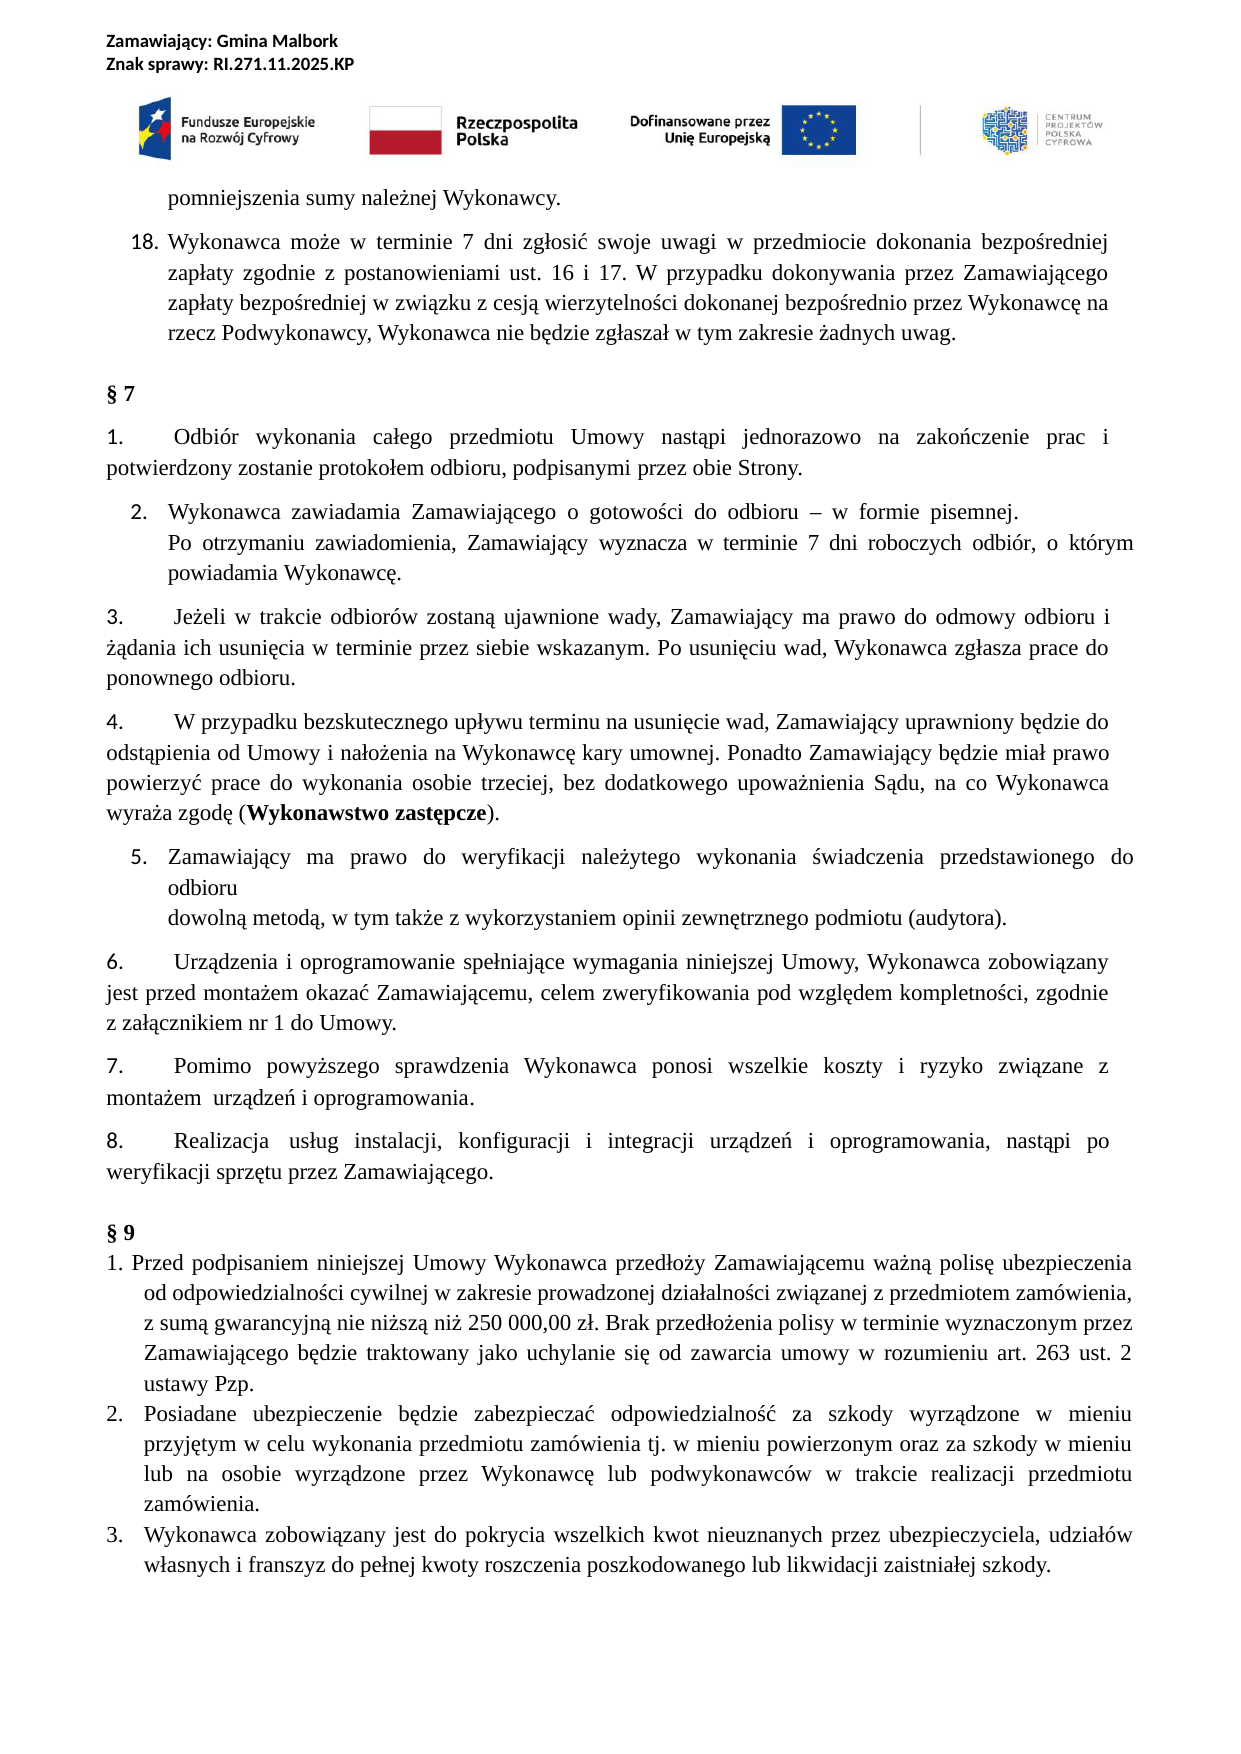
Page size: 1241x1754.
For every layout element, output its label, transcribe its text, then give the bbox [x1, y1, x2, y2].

text Po otrzymaniu zawiadomienia, Zamawiający wyznacza w terminie 7 dni roboczych odbiór, o którym powiadamia Wykonawcę. [168, 529, 1134, 586]
list Odbiór wykonania całego przedmiotu Umowy nastąpi jednorazowo na zakończenie prac i potwierdzony zostanie protokołem odbioru, podpisanymi przez obie Strony. [106, 422, 1111, 481]
text § 7 [106, 380, 1134, 406]
list Zamawiający ma prawo do weryfikacji należytego wykonania świadczenia przedstawionego do odbioru [130, 842, 1134, 900]
text dowolną metodą, w tym także z wykorzystaniem opinii zewnętrznego podmiotu (audytora). [168, 904, 1134, 930]
list Wykonawca zawiadamia Zamawiającego o gotowości do odbioru – w formie pisemnej. [130, 497, 1134, 525]
list Realizacja usług instalacji, konfiguracji i integracji urządzeń i oprogramowania, nastąpi po weryfikacji sprzętu przez Zamawiającego. [106, 1126, 1111, 1184]
list W przypadku bezskutecznego upływu terminu na usunięcie wad, Zamawiający uprawniony będzie do odstąpienia od Umowy i nałożenia na Wykonawcę kary umownej. Ponadto Zamawiający będzie miał prawo powierzyć prace do wykonania osobie trzeciej, bez dodatkowego upoważnienia Sądu, na co Wykonawca wyraża zgodę (Wykonawstwo zastępcze). [106, 707, 1111, 826]
list Pomimo powyższego sprawdzenia Wykonawca ponosi wszelkie koszty i ryzyko związane z montażem urządzeń i oprogramowania. [106, 1052, 1110, 1110]
text 3. Wykonawca zobowiązany jest do pokrycia wszelkich kwot nieuznanych przez ubezpieczyciela, udziałów własnych i franszyz do pełnej kwoty roszczenia poszkodowanego lub likwidacji zaistniałej szkody. [106, 1521, 1134, 1577]
list pomniejszenia sumy należnej Wykonawcy. [130, 181, 1110, 211]
text 1. Przed podpisaniem niniejszej Umowy Wykonawca przedłoży Zamawiającemu ważną polisę ubezpieczenia od odpowiedzialności cywilnej w zakresie prowadzonej działalności związanej z przedmiotem zamówienia, z sumą gwarancyjną nie niższą niż 250 000,00 zł. Brak przedłożenia polisy w terminie wyznaczonym przez Zamawiającego będzie traktowany jako uchylanie się od zawarcia umowy w rozumieniu art. 263 ust. 2 ustawy Pzp. [106, 1249, 1134, 1396]
list Wykonawca może w terminie 7 dni zgłosić swoje uwagi w przedmiocie dokonania bezpośredniej zapłaty zgodnie z postanowieniami ust. 16 i 17. W przypadku dokonywania przez Zamawiającego zapłaty bezpośredniej w związku z cesją wierzytelności dokonanej bezpośrednio przez Wykonawcę na rzecz Podwykonawcy, Wykonawca nie będzie zgłaszał w tym zakresie żadnych uwag. [130, 227, 1110, 346]
list Urządzenia i oprogramowanie spełniające wymagania niniejszej Umowy, Wykonawca zobowiązany jest przed montażem okazać Zamawiającemu, celem zweryfikowania pod względem kompletności, zgodnie z załącznikiem nr 1 do Umowy. [106, 947, 1110, 1035]
text § 9 [106, 1219, 1134, 1245]
text 2. Posiadane ubezpieczenie będzie zabezpieczać odpowiedzialność za szkody wyrządzone w mieniu przyjętym w celu wykonania przedmiotu zamówienia tj. w mieniu powierzonym oraz za szkody w mieniu lub na osobie wyrządzone przez Wykonawcę lub podwykonawców w trakcie realizacji przedmiotu zamówienia. [106, 1400, 1134, 1517]
list Jeżeli w trakcie odbiorów zostaną ujawnione wady, Zamawiający ma prawo do odmowy odbioru i żądania ich usunięcia w terminie przez siebie wskazanym. Po usunięciu wad, Wykonawca zgłasza prace do ponownego odbioru. [106, 602, 1111, 691]
